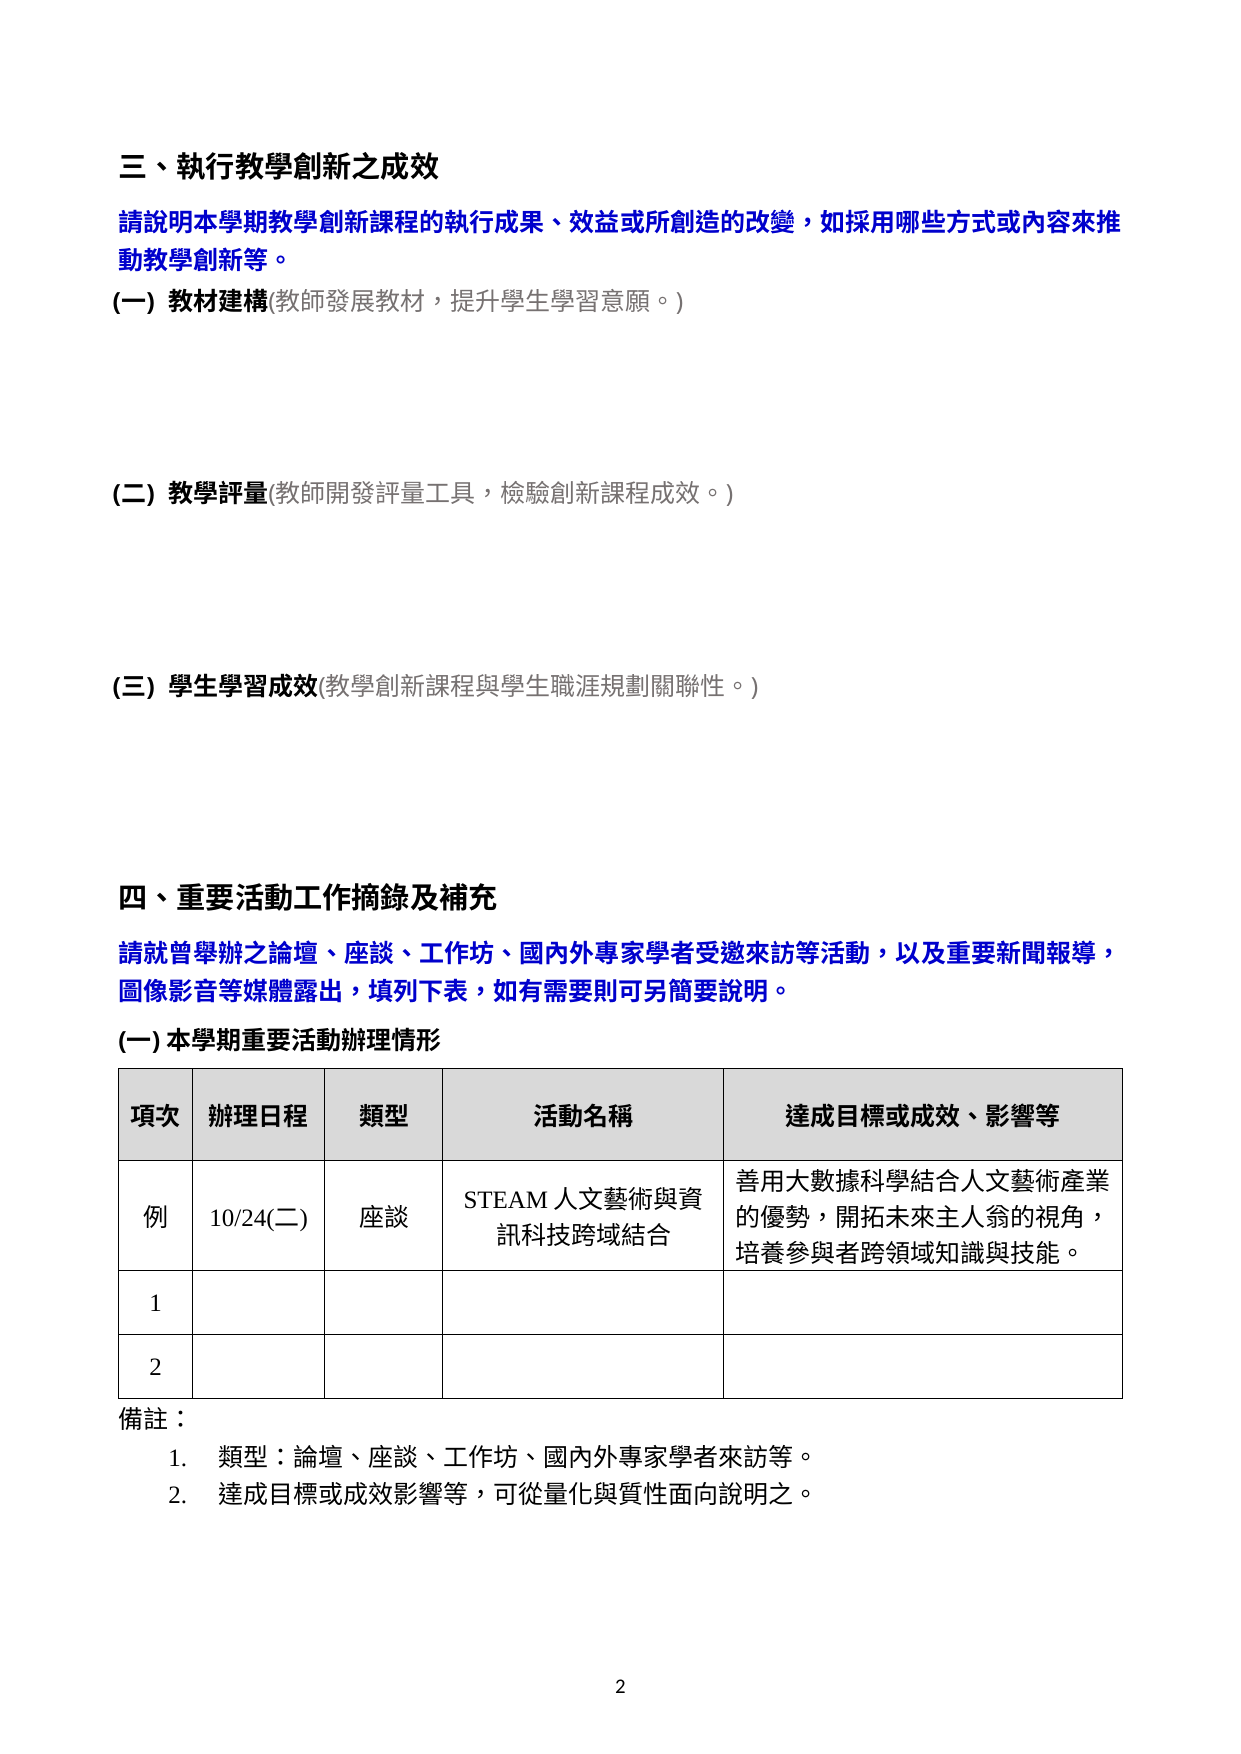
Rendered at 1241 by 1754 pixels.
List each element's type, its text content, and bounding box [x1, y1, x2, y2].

text 請說明本學期教學創新課程的執行成果、效益或所創造的改變，如採用哪些方式或內容來推動教學創新等。 [118, 202, 1122, 277]
list 學生學習成效(教學創新課程與學生職涯規劃關聯性。) [112, 666, 1122, 703]
subtitle (一) 本學期重要活動辦理情形 [118, 1019, 1122, 1057]
table_cell [443, 1271, 723, 1334]
table_cell 10/24(二) [193, 1161, 324, 1270]
table_header 達成目標或成效、影響等 [724, 1069, 1122, 1160]
table_cell [193, 1271, 324, 1334]
table_cell [724, 1335, 1122, 1398]
table_cell [443, 1335, 723, 1398]
list 教學評量(教師開發評量工具，檢驗創新課程成效。) [112, 473, 1122, 511]
text 請就曾舉辦之論壇、座談、工作坊、國內外專家學者受邀來訪等活動，以及重要新聞報導，圖像影音等媒體露出，填列下表，如有需要則可另簡要說明。 [118, 933, 1122, 1008]
table_cell 例 [119, 1161, 192, 1270]
table_cell 座談 [325, 1161, 442, 1270]
subtitle 四、重要活動工作摘錄及補充 [118, 858, 1122, 933]
table_header 類型 [325, 1069, 442, 1160]
table_cell 2 [119, 1335, 192, 1398]
list 類型：論壇、座談、工作坊、國內外專家學者來訪等。 [168, 1437, 1122, 1474]
table_header 辦理日程 [193, 1069, 324, 1160]
subtitle 三、執行教學創新之成效 [118, 127, 1122, 202]
table_cell [193, 1335, 324, 1398]
table_cell [325, 1271, 442, 1334]
table_header 項次 [119, 1069, 192, 1160]
text 備註： [118, 1399, 1122, 1437]
table_cell 善用大數據科學結合人文藝術產業的優勢，開拓未來主人翁的視角，培養參與者跨領域知識與技能。 [724, 1161, 1122, 1270]
list 達成目標或成效影響等，可從量化與質性面向說明之。 [168, 1474, 1122, 1512]
table_cell 1 [119, 1271, 192, 1334]
table_cell [724, 1271, 1122, 1334]
table_header 活動名稱 [443, 1069, 723, 1160]
table_cell [325, 1335, 442, 1398]
table_cell STEAM人文藝術與資訊科技跨域結合 [443, 1161, 723, 1270]
list 教材建構(教師發展教材，提升學生學習意願。) [112, 281, 1122, 318]
